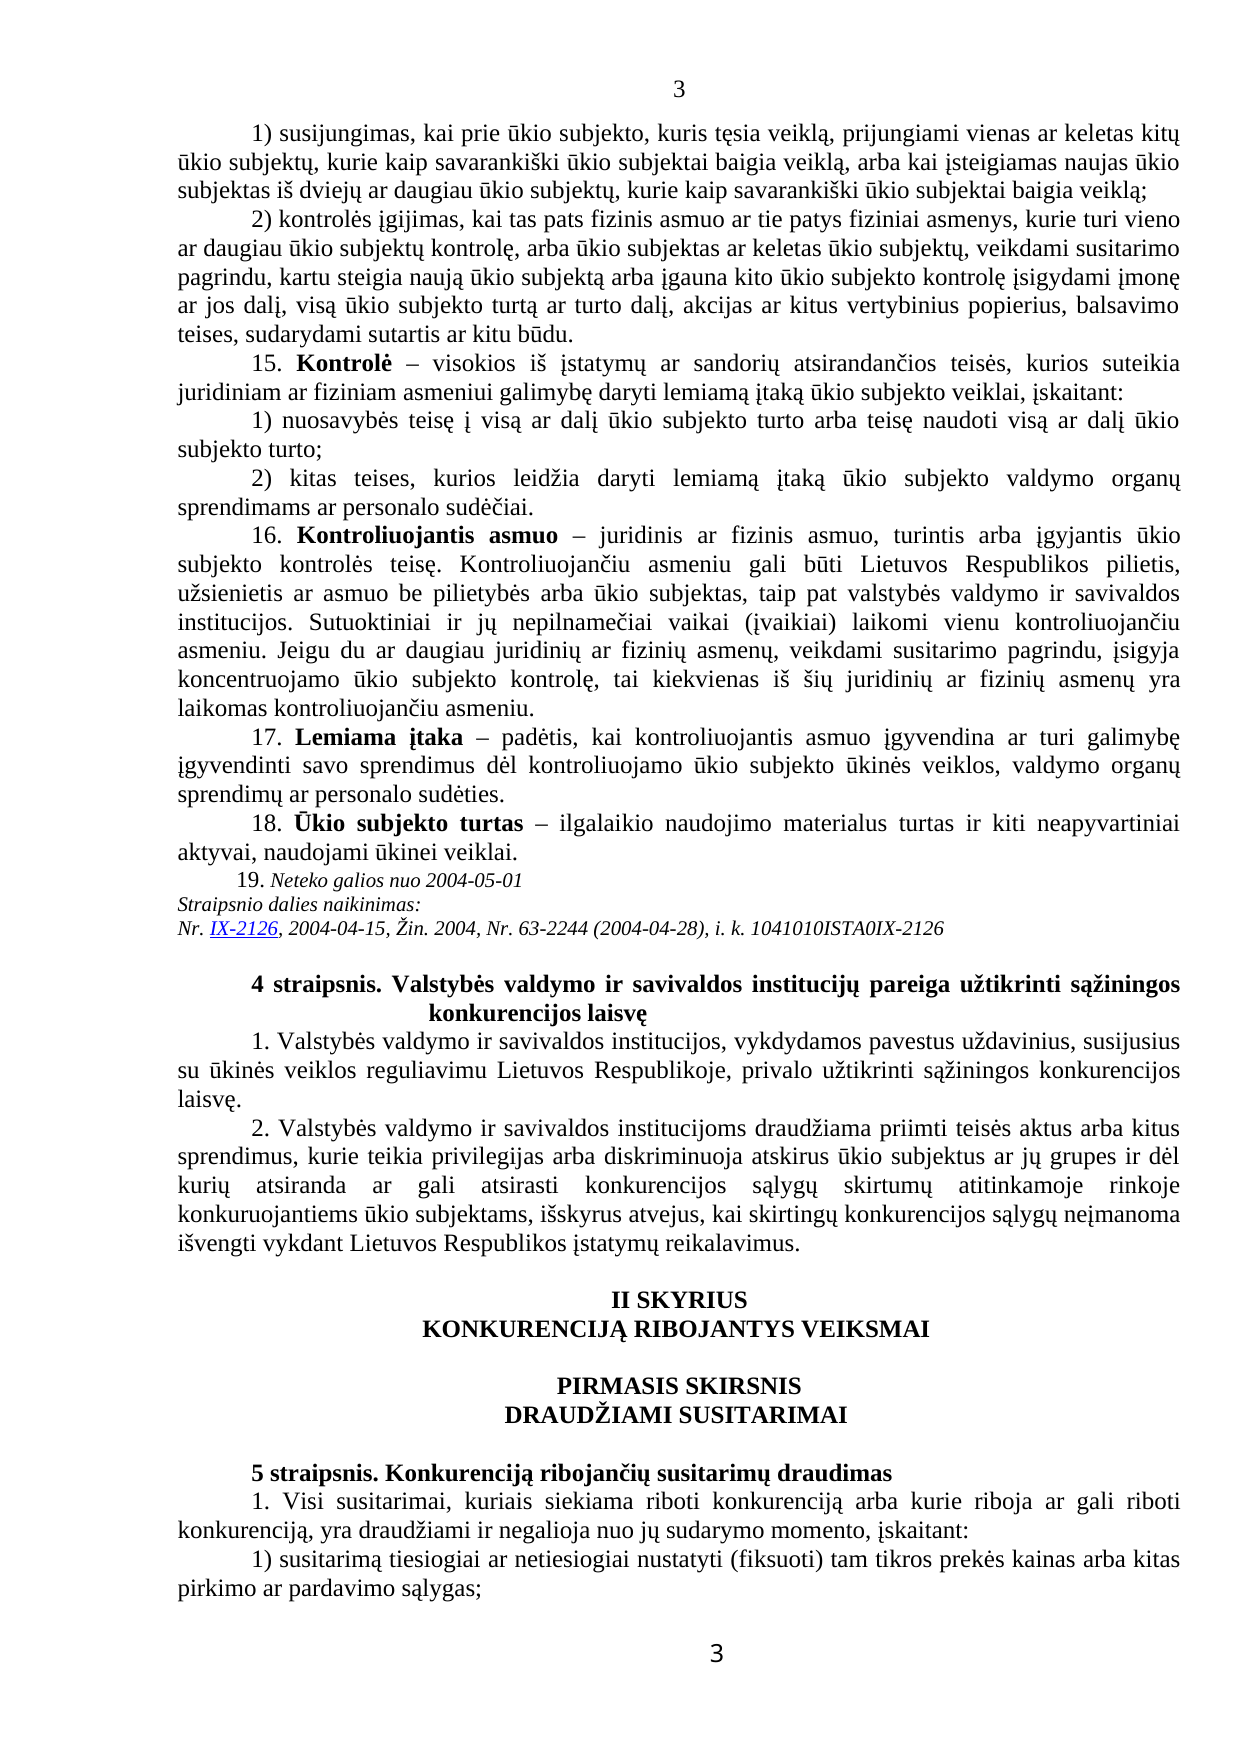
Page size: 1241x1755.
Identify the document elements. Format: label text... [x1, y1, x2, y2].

text 17. Lemiama įtaka – padėtis, kai kontroliuojantis asmuo įgyvendina ar turi galimybę įgyvendinti savo sprendimus dėl kontroliuojamo ūkio subjekto ūkinės veiklos, valdymo organų sprendimų ar personalo sudėties. [177, 722, 1181, 808]
text Pirmasis skirsnis [177, 1371, 1181, 1400]
text 2) kontrolės įgijimas, kai tas pats fizinis asmuo ar tie patys fiziniai asmenys, kurie turi vieno ar daugiau ūkio subjektų kontrolę, arba ūkio subjektas ar keletas ūkio subjektų, veikdami susitarimo pagrindu, kartu steigia naują ūkio subjektą arba įgauna kito ūkio subjekto kontrolę įsigydami įmonę ar jos dalį, visą ūkio subjekto turtą ar turto dalį, akcijas ar kitus vertybinius popierius, balsavimo teises, sudarydami sutartis ar kitu būdu. [177, 204, 1181, 348]
text 18. Ūkio subjekto turtas – ilgalaikio naudojimo materialus turtas ir kiti neapyvartiniai aktyvai, naudojami ūkinei veiklai. [177, 808, 1181, 866]
text 2. Valstybės valdymo ir savivaldos institucijoms draudžiama priimti teisės aktus arba kitus sprendimus, kurie teikia privilegijas arba diskriminuoja atskirus ūkio subjektus ar jų grupes ir dėl kurių atsiranda ar gali atsirasti konkurencijos sąlygų skirtumų atitinkamoje rinkoje konkuruojantiems ūkio subjektams, išskyrus atvejus, kai skirtingų konkurencijos sąlygų neįmanoma išvengti vykdant Lietuvos Respublikos įstatymų reikalavimus. [177, 1113, 1181, 1256]
text 1) susijungimas, kai prie ūkio subjekto, kuris tęsia veiklą, prijungiami vienas ar keletas kitų ūkio subjektų, kurie kaip savarankiški ūkio subjektai baigia veiklą, arba kai įsteigiamas naujas ūkio subjektas iš dviejų ar daugiau ūkio subjektų, kurie kaip savarankiški ūkio subjektai baigia veiklą; [177, 118, 1181, 204]
text DRAUDŽIAMI SUSITARIMAI [177, 1400, 1181, 1429]
text 1) susitarimą tiesiogiai ar netiesiogiai nustatyti (fiksuoti) tam tikros prekės kainas arba kitas pirkimo ar pardavimo sąlygas; [177, 1544, 1181, 1601]
text 4 straipsnis. Valstybės valdymo ir savivaldos institucijų pareiga užtikrinti sąžiningos konkurencijos laisvę [251, 969, 1181, 1026]
text 5 straipsnis. Konkurenciją ribojančių susitarimų draudimas [177, 1458, 1181, 1486]
text II Skyrius [177, 1285, 1181, 1314]
text Nr. IX-2126, 2004-04-15, Žin. 2004, Nr. 63-2244 (2004-04-28), i. k. 1041010ISTA0IX-2126 [177, 916, 1181, 940]
text 16. Kontroliuojantis asmuo – juridinis ar fizinis asmuo, turintis arba įgyjantis ūkio subjekto kontrolės teisę. Kontroliuojančiu asmeniu gali būti Lietuvos Respublikos pilietis, užsienietis ar asmuo be pilietybės arba ūkio subjektas, taip pat valstybės valdymo ir savivaldos institucijos. Sutuoktiniai ir jų nepilnamečiai vaikai (įvaikiai) laikomi vienu kontroliuojančiu asmeniu. Jeigu du ar daugiau juridinių ar fizinių asmenų, veikdami susitarimo pagrindu, įsigyja koncentruojamo ūkio subjekto kontrolę, tai kiekvienas iš šių juridinių ar fizinių asmenų yra laikomas kontroliuojančiu asmeniu. [177, 521, 1181, 722]
text 1. Valstybės valdymo ir savivaldos institucijos, vykdydamos pavestus uždavinius, susijusius su ūkinės veiklos reguliavimu Lietuvos Respublikoje, privalo užtikrinti sąžiningos konkurencijos laisvę. [177, 1026, 1181, 1113]
text Straipsnio dalies naikinimas: [177, 892, 1181, 916]
text 2) kitas teises, kurios leidžia daryti lemiamą įtaką ūkio subjekto valdymo organų sprendimams ar personalo sudėčiai. [177, 463, 1181, 521]
text KONKURENCIJĄ RIBOJANTYS VEIKSMAI [177, 1314, 1181, 1343]
text 15. Kontrolė – visokios iš įstatymų ar sandorių atsirandančios teisės, kurios suteikia juridiniam ar fiziniam asmeniui galimybę daryti lemiamą įtaką ūkio subjekto veiklai, įskaitant: [177, 348, 1181, 406]
text 1. Visi susitarimai, kuriais siekiama riboti konkurenciją arba kurie riboja ar gali riboti konkurenciją, yra draudžiami ir negalioja nuo jų sudarymo momento, įskaitant: [177, 1486, 1181, 1544]
text 19. Neteko galios nuo 2004-05-01 [177, 866, 1181, 892]
text 1) nuosavybės teisę į visą ar dalį ūkio subjekto turto arba teisę naudoti visą ar dalį ūkio subjekto turto; [177, 406, 1181, 463]
